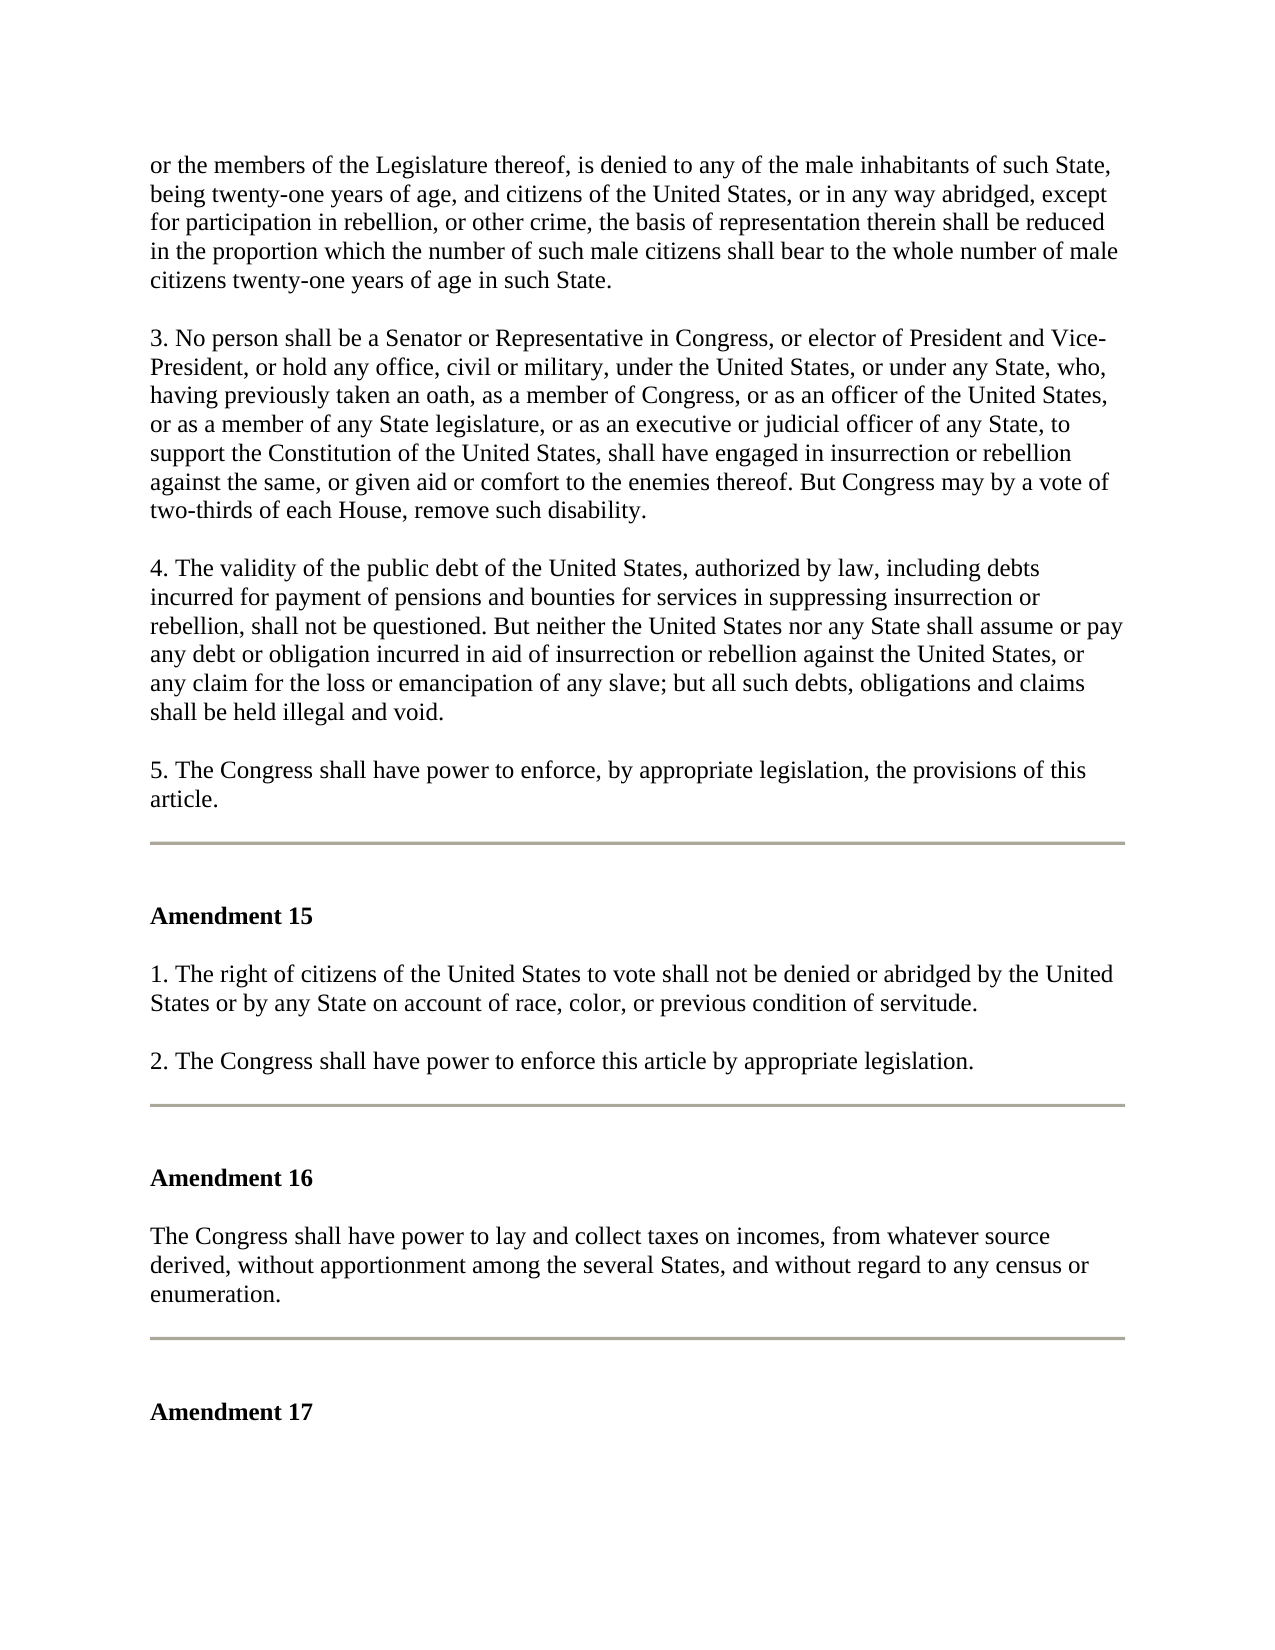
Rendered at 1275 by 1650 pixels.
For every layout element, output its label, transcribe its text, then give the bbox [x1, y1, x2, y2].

text 3. No person shall be a Senator or Representative in Congress, or elector of President and Vice-President, or hold any office, civil or military, under the United States, or under any State, who, having previously taken an oath, as a member of Congress, or as an officer of the United States, or as a member of any State legislature, or as an executive or judicial officer of any State, to support the Constitution of the United States, shall have engaged in insurrection or rebellion against the same, or given aid or comfort to the enemies thereof. But Congress may by a vote of two-thirds of each House, remove such disability. [150, 323, 1125, 524]
text Amendment 16 [150, 1163, 1125, 1192]
text Amendment 15 [150, 901, 1125, 930]
text The Congress shall have power to lay and collect taxes on incomes, from whatever source derived, without apportionment among the several States, and without regard to any census or enumeration. [150, 1221, 1125, 1308]
text 5. The Congress shall have power to enforce, by appropriate legislation, the provisions of this article. [150, 755, 1125, 812]
text 1. The right of citizens of the United States to vote shall not be denied or abridged by the United States or by any State on account of race, color, or previous condition of servitude. [150, 959, 1125, 1017]
text 2. The Congress shall have power to enforce this article by appropriate legislation. [150, 1046, 1125, 1075]
text Amendment 17 [150, 1397, 1125, 1425]
text 4. The validity of the public debt of the United States, authorized by law, including debts incurred for payment of pensions and bounties for services in suppressing insurrection or rebellion, shall not be questioned. But neither the United States nor any State shall assume or pay any debt or obligation incurred in aid of insurrection or rebellion against the United States, or any claim for the loss or emancipation of any slave; but all such debts, obligations and claims shall be held illegal and void. [150, 553, 1125, 726]
text or the members of the Legislature thereof, is denied to any of the male inhabitants of such State, being twenty-one years of age, and citizens of the United States, or in any way abridged, except for participation in rebellion, or other crime, the basis of representation therein shall be reduced in the proportion which the number of such male citizens shall bear to the whole number of male citizens twenty-one years of age in such State. [150, 150, 1125, 294]
